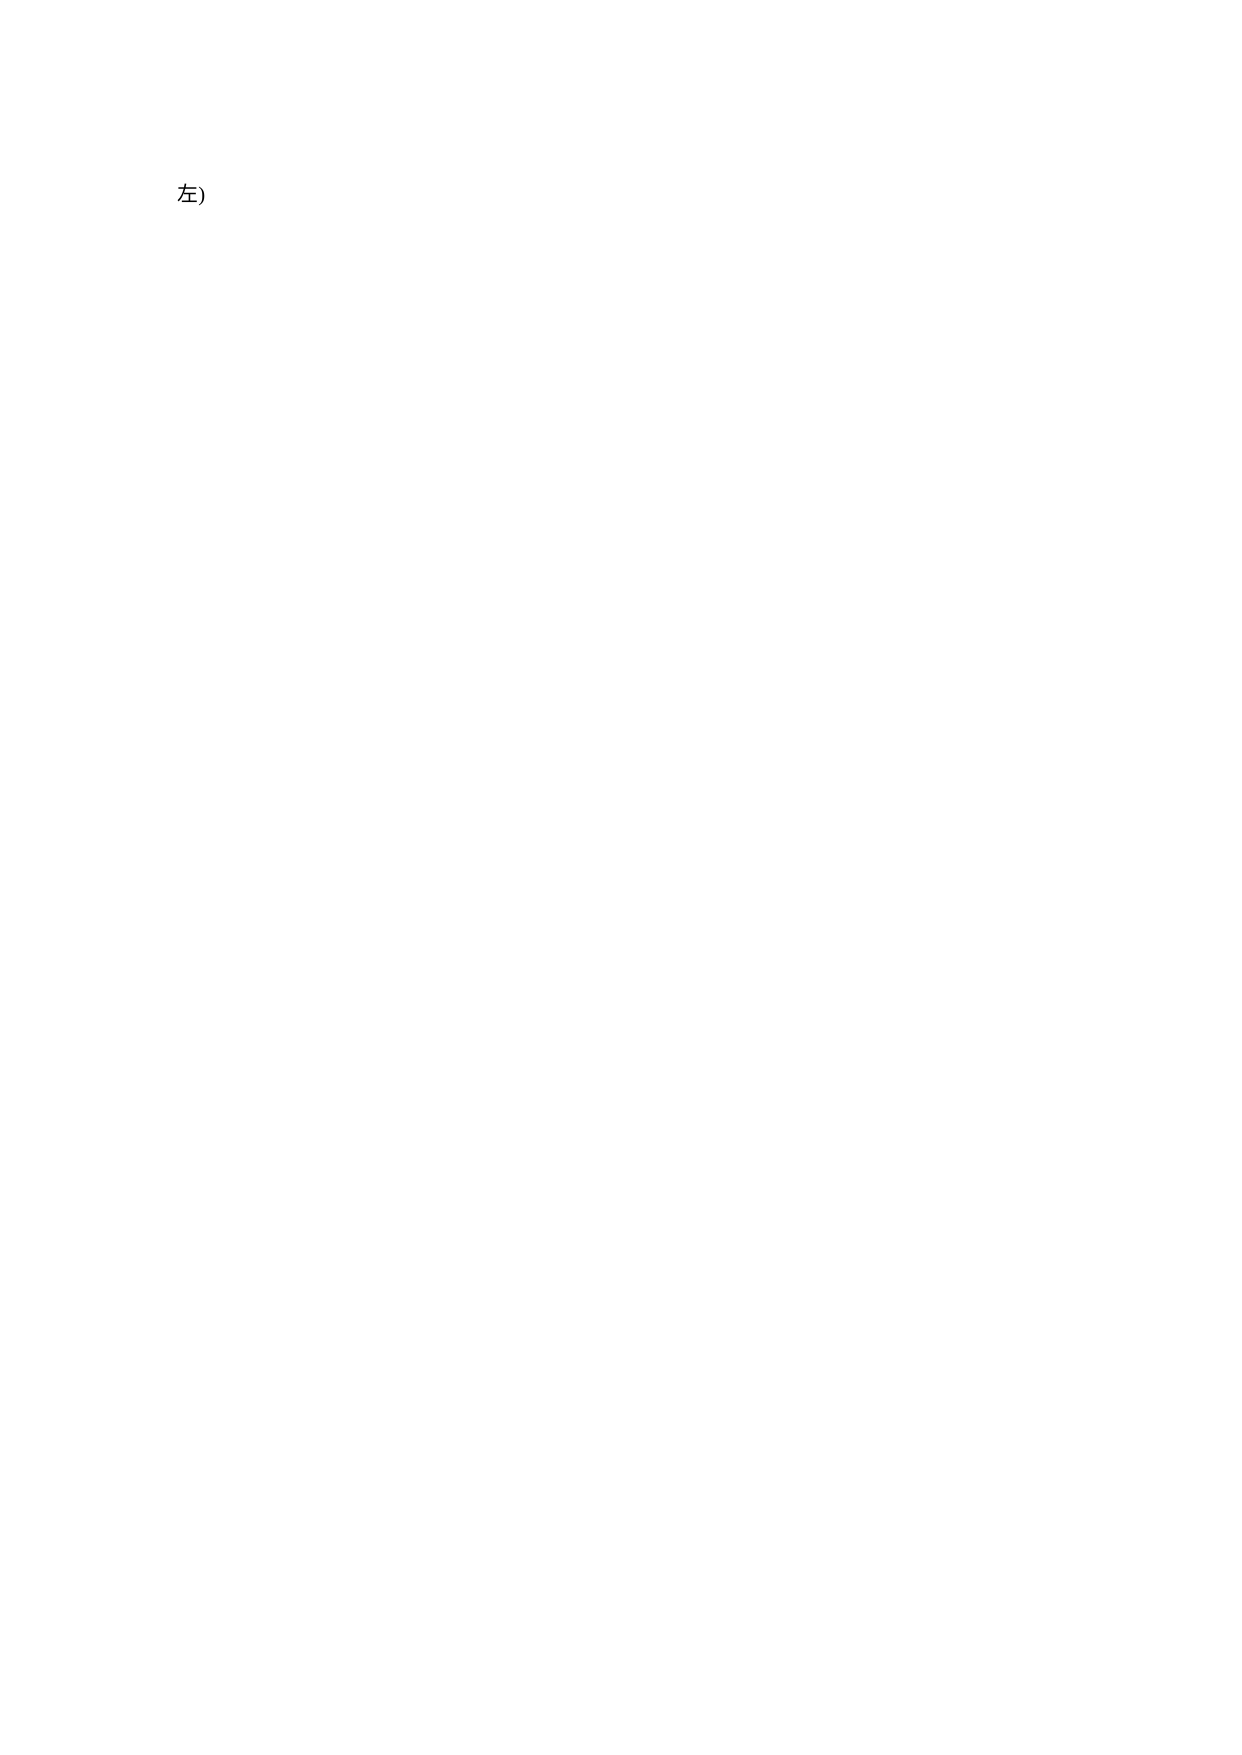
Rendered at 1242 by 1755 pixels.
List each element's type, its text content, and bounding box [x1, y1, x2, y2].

text 左) [177, 177, 1064, 207]
